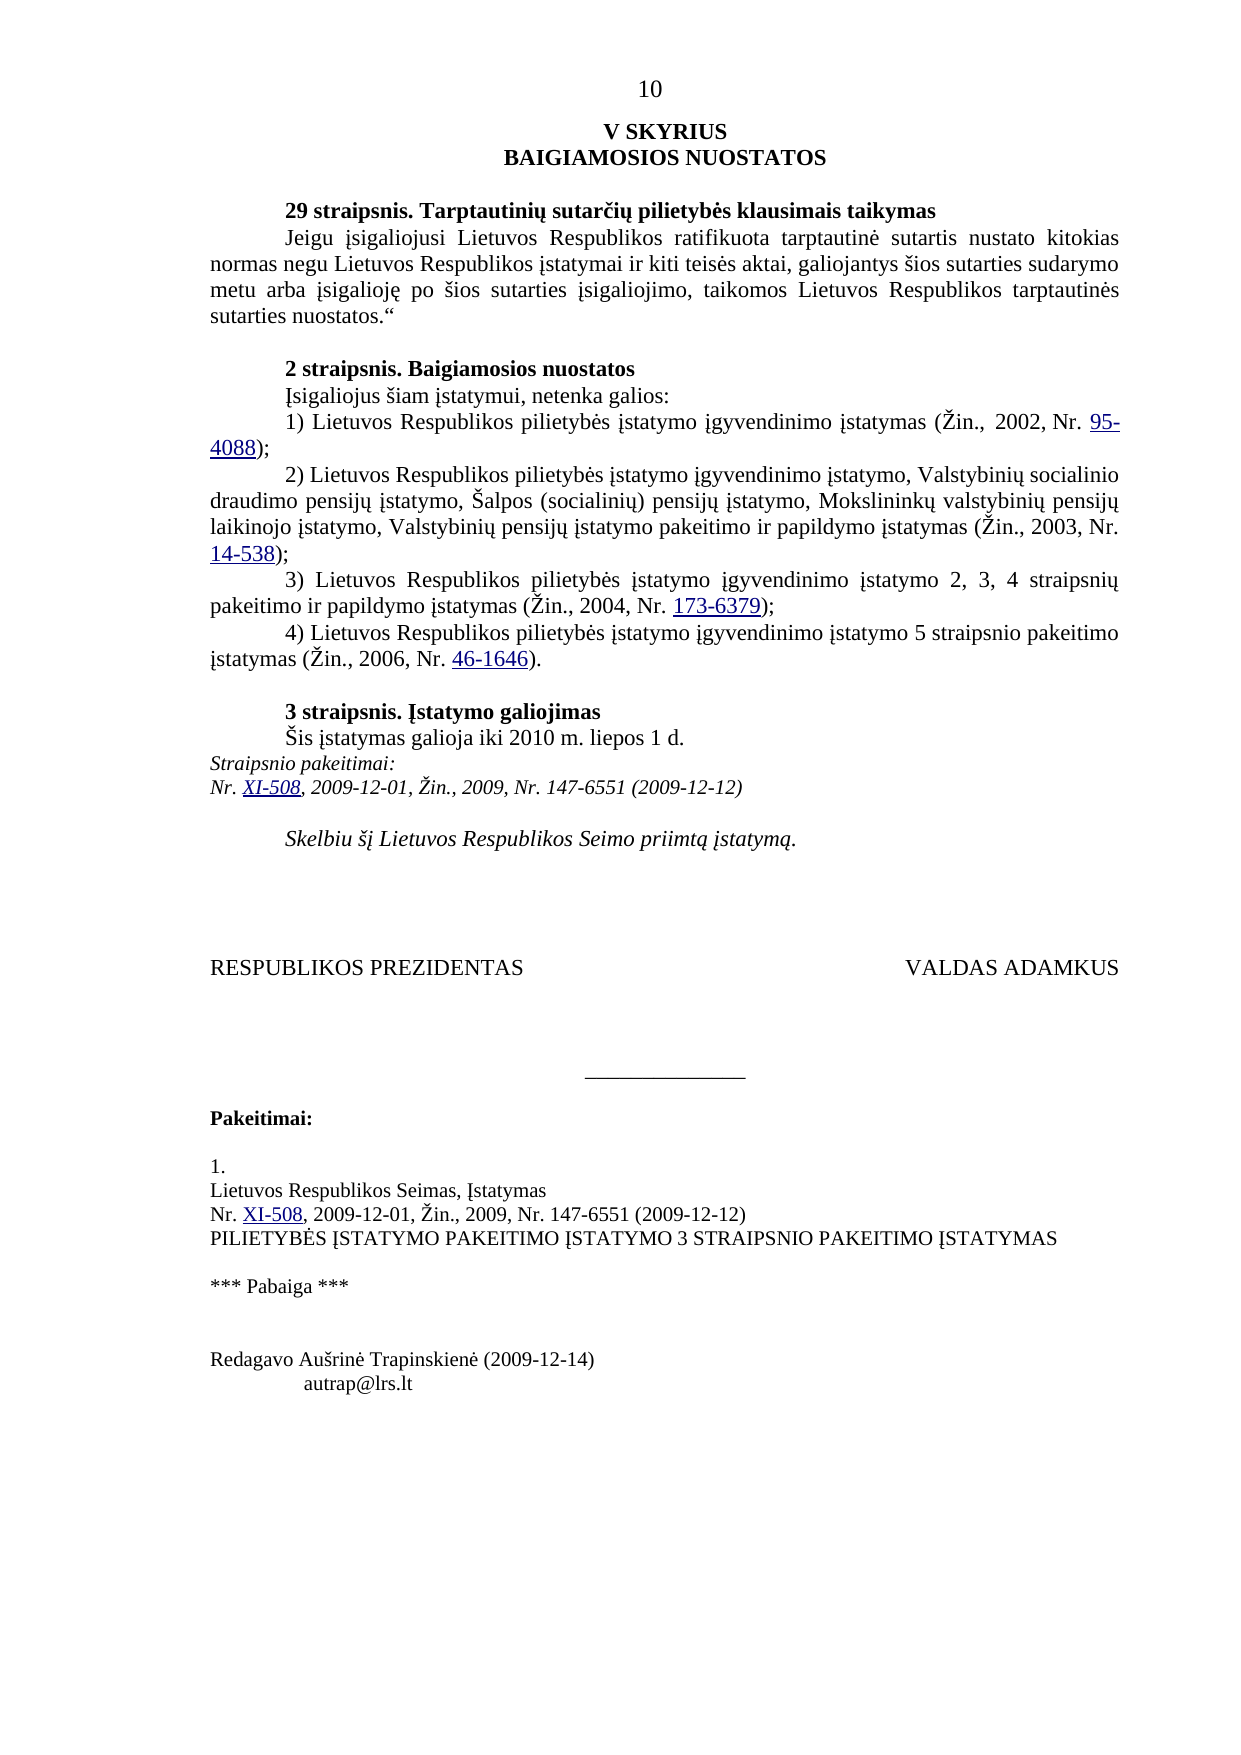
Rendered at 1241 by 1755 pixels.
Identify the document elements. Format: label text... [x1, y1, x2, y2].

text autrap@lrs.lt [210, 1371, 1120, 1395]
text Lietuvos Respublikos Seimas, Įstatymas [210, 1178, 1120, 1202]
text Skelbiu šį Lietuvos Respublikos Seimo priimtą įstatymą. [210, 825, 1120, 851]
text Šis įstatymas galioja iki 2010 m. liepos 1 d. [210, 724, 1120, 751]
text 2 straipsnis. Baigiamosios nuostatos [210, 355, 1120, 382]
text 1. [210, 1154, 1120, 1178]
text Straipsnio pakeitimai: [210, 751, 1120, 775]
text Nr. XI-508, 2009-12-01, Žin., 2009, Nr. 147-6551 (2009-12-12) [210, 1202, 1120, 1226]
text Jeigu įsigaliojusi Lietuvos Respublikos ratifikuota tarptautinė sutartis nustato kitokias normas negu Lietuvos Respublikos įstatymai ir kiti teisės aktai, galiojantys šios sutarties sudarymo metu arba įsigalioję po šios sutarties įsigaliojimo, taikomos Lietuvos Respublikos tarptautinės sutarties nuostatos.“ [210, 223, 1120, 329]
text 3 straipsnis. Įstatymo galiojimas [210, 698, 1120, 724]
text PILIETYBĖS ĮSTATYMO PAKEITIMO ĮSTATYMO 3 STRAIPSNIO PAKEITIMO ĮSTATYMAS [210, 1226, 1120, 1250]
text Nr. XI-508, 2009-12-01, Žin., 2009, Nr. 147-6551 (2009-12-12) [210, 775, 1120, 799]
text 4) Lietuvos Respublikos pilietybės įstatymo įgyvendinimo įstatymo 5 straipsnio pakeitimo įstatymas (Žin., 2006, Nr. 46-1646). [210, 619, 1120, 672]
text 3) Lietuvos Respublikos pilietybės įstatymo įgyvendinimo įstatymo 2, 3, 4 straipsnių pakeitimo ir papildymo įstatymas (Žin., 2004, Nr. 173-6379); [210, 566, 1120, 619]
text ______________ [210, 1056, 1120, 1082]
text 29 straipsnis. Tarptautinių sutarčių pilietybės klausimais taikymas [210, 197, 1120, 223]
text Įsigaliojus šiam įstatymui, netenka galios: [210, 382, 1120, 408]
text Pakeitimai: [210, 1106, 1120, 1130]
text 1) Lietuvos Respublikos pilietybės įstatymo įgyvendinimo įstatymas (Žin., 2002, Nr. 95-4088); [210, 408, 1120, 461]
subtitle V SKYRIUS [210, 118, 1120, 144]
text *** Pabaiga *** [210, 1274, 1120, 1298]
subtitle BAIGIAMOSIOS NUOSTATOS [210, 144, 1120, 171]
text 2) Lietuvos Respublikos pilietybės įstatymo įgyvendinimo įstatymo, Valstybinių socialinio draudimo pensijų įstatymo, Šalpos (socialinių) pensijų įstatymo, Mokslininkų valstybinių pensijų laikinojo įstatymo, Valstybinių pensijų įstatymo pakeitimo ir papildymo įstatymas (Žin., 2003, Nr. 14-538); [210, 461, 1120, 566]
text Redagavo Aušrinė Trapinskienė (2009-12-14) [210, 1347, 1120, 1371]
text RESPUBLIKOS PREZIDENTAS VALDAS ADAMKUS [210, 954, 1120, 981]
